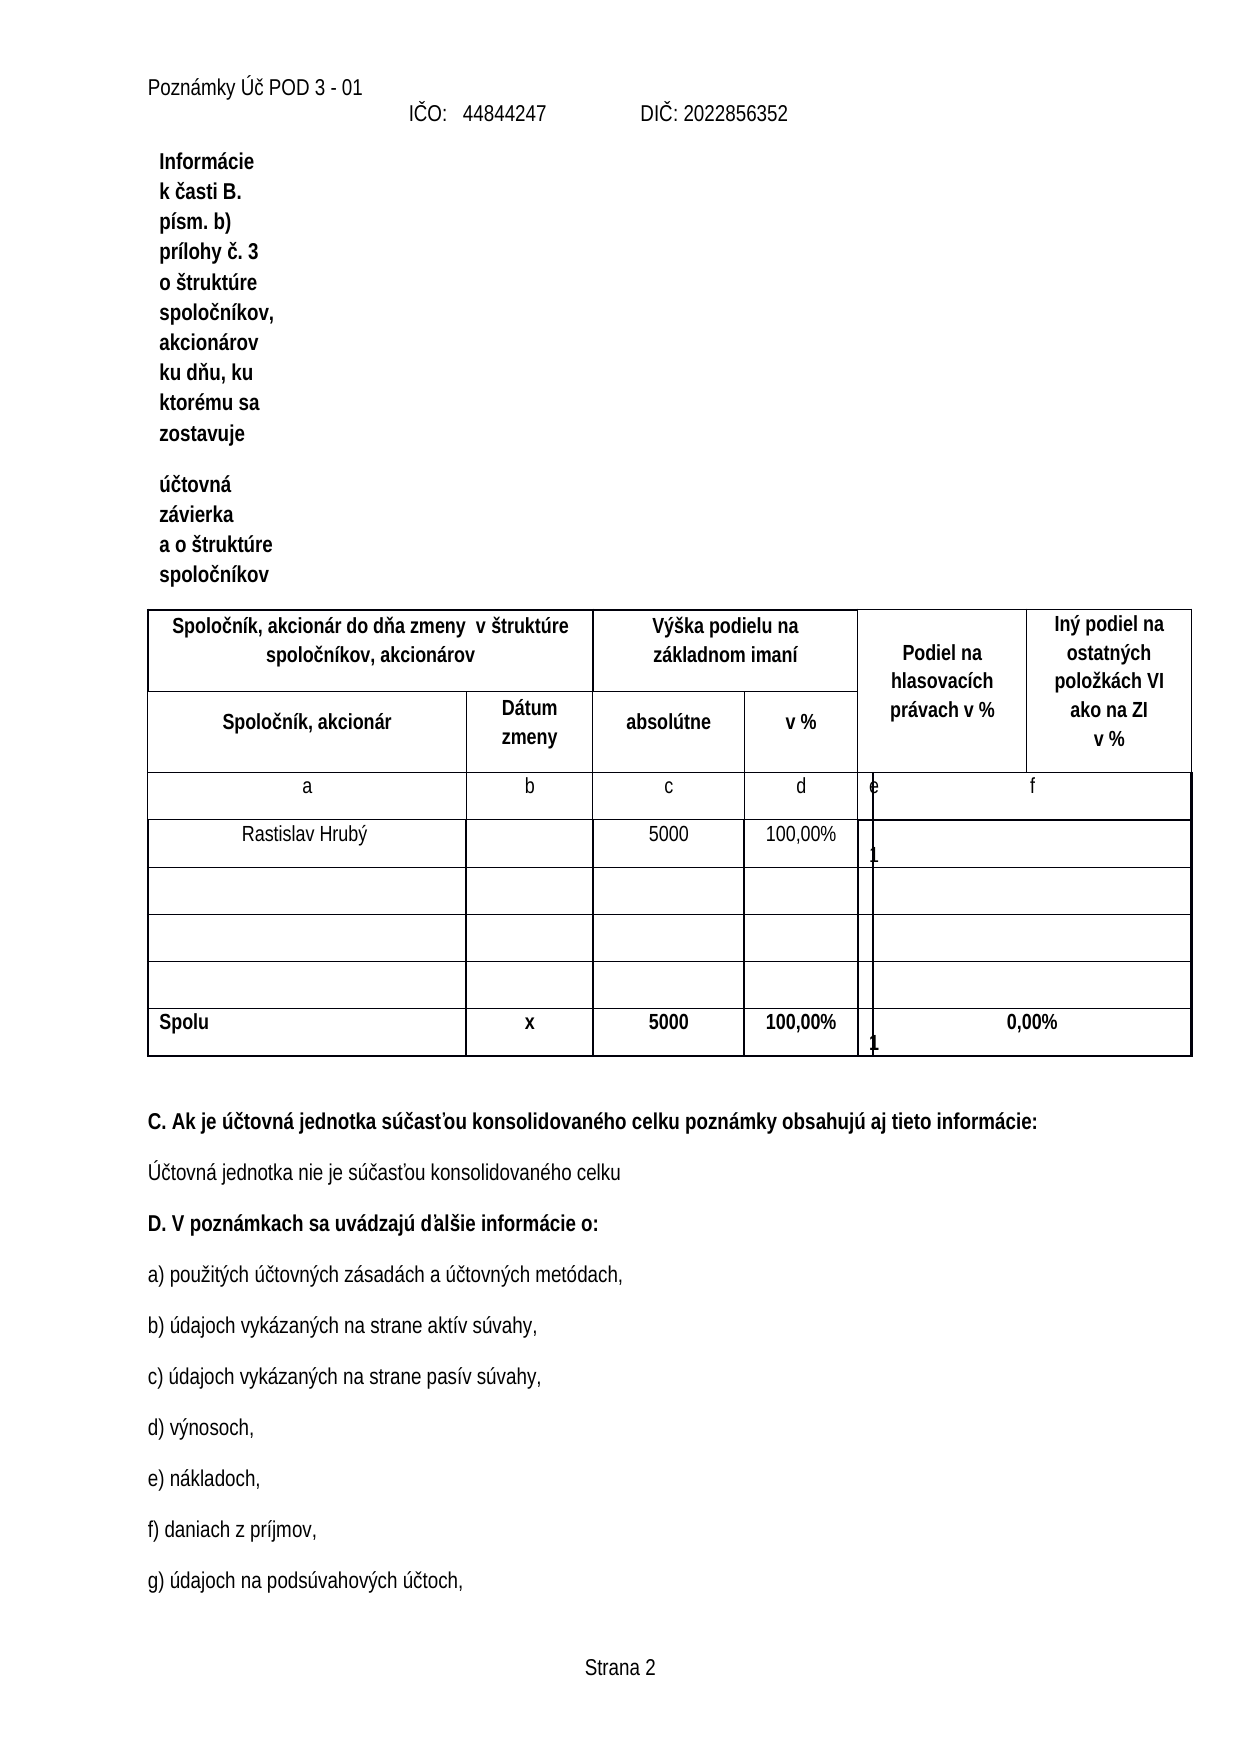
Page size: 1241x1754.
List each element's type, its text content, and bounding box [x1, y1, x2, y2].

table_cell [1193, 1008, 1240, 1055]
text e) nákladoch, [148, 1465, 1141, 1492]
text a) použitých účtovných zásadách a účtovných metódach, [148, 1261, 1141, 1287]
table_cell e [858, 773, 872, 819]
table_cell Spoločník, akcionár [148, 692, 466, 772]
table_cell 0,00% [874, 1009, 1190, 1055]
table_cell Dátum zmeny [467, 692, 592, 772]
table_cell 100,00% [859, 821, 872, 867]
table_cell Spoločník, akcionár do dňa zmeny v štruktúre spoločníkov, akcionárov [149, 611, 592, 691]
table_cell absolútne [593, 692, 744, 772]
table_cell [745, 962, 857, 1008]
table_cell v % [745, 692, 857, 772]
table_cell 5000 [594, 1009, 743, 1055]
table_cell [1192, 691, 1240, 772]
table_cell Iný podiel na ostatných položkách VI ako na ZI v % [1027, 610, 1191, 772]
table_cell Podiel na hlasovacích právach v % [858, 610, 1026, 772]
text Účtovná jednotka nie je súčasťou konsolidovaného celku [148, 1159, 1141, 1185]
table_cell 5000 [594, 820, 743, 867]
table_cell f [874, 773, 1190, 819]
text c) údajoch vykázaných na strane pasív súvahy, [148, 1363, 1141, 1389]
table_cell Rastislav Hrubý [149, 820, 465, 867]
table_cell [859, 915, 872, 961]
table_cell Výška podielu na základnom imaní [594, 611, 857, 691]
table_cell [874, 868, 1190, 914]
table_cell d [745, 773, 857, 819]
table_cell [874, 915, 1190, 961]
text b) údajoch vykázaných na strane aktív súvahy, [148, 1312, 1141, 1338]
table_cell [874, 821, 1190, 867]
text g) údajoch na podsúvahových účtoch, [148, 1567, 1141, 1594]
table_cell [149, 962, 465, 1008]
table_cell [149, 868, 465, 914]
table_cell x [467, 1009, 592, 1055]
table_cell Spolu [149, 1009, 465, 1055]
table_cell [859, 962, 872, 1008]
text f) daniach z príjmov, [148, 1516, 1141, 1543]
table_cell [467, 915, 592, 961]
table_cell [467, 820, 592, 867]
table_cell a [148, 773, 466, 819]
text d) výnosoch, [148, 1414, 1141, 1441]
table_cell c [593, 773, 744, 819]
table_cell [745, 868, 857, 914]
table_cell [745, 915, 857, 961]
table_cell [1193, 961, 1240, 1008]
table_cell [874, 962, 1190, 1008]
table_cell [1193, 772, 1240, 819]
table_cell 100,00% [859, 1009, 872, 1055]
table_header Informácie k časti B. písm. b) prílohy č. 3 o štruktúre spoločníkov, akcionárov ku dňu, ku ktorému sa zostavuje účtovná závierka a o štruktúre spoločníkov [148, 148, 293, 608]
table_cell [1192, 609, 1240, 691]
table_cell [467, 962, 592, 1008]
table_cell b [467, 773, 592, 819]
text D. V poznámkach sa uvádzajú ďalšie informácie o: [148, 1210, 1141, 1236]
table_cell [1193, 819, 1240, 867]
table_cell [859, 868, 872, 914]
table_cell [594, 915, 743, 961]
table_cell [594, 868, 743, 914]
table_cell [594, 962, 743, 1008]
table_cell [467, 868, 592, 914]
table_cell 100,00% [745, 820, 857, 867]
table_cell [1193, 914, 1240, 961]
table_cell 100,00% [745, 1009, 857, 1055]
table_cell [149, 915, 465, 961]
table_cell [1193, 867, 1240, 914]
text C. Ak je účtovná jednotka súčasťou konsolidovaného celku poznámky obsahujú aj tieto informácie: [148, 1108, 1141, 1134]
